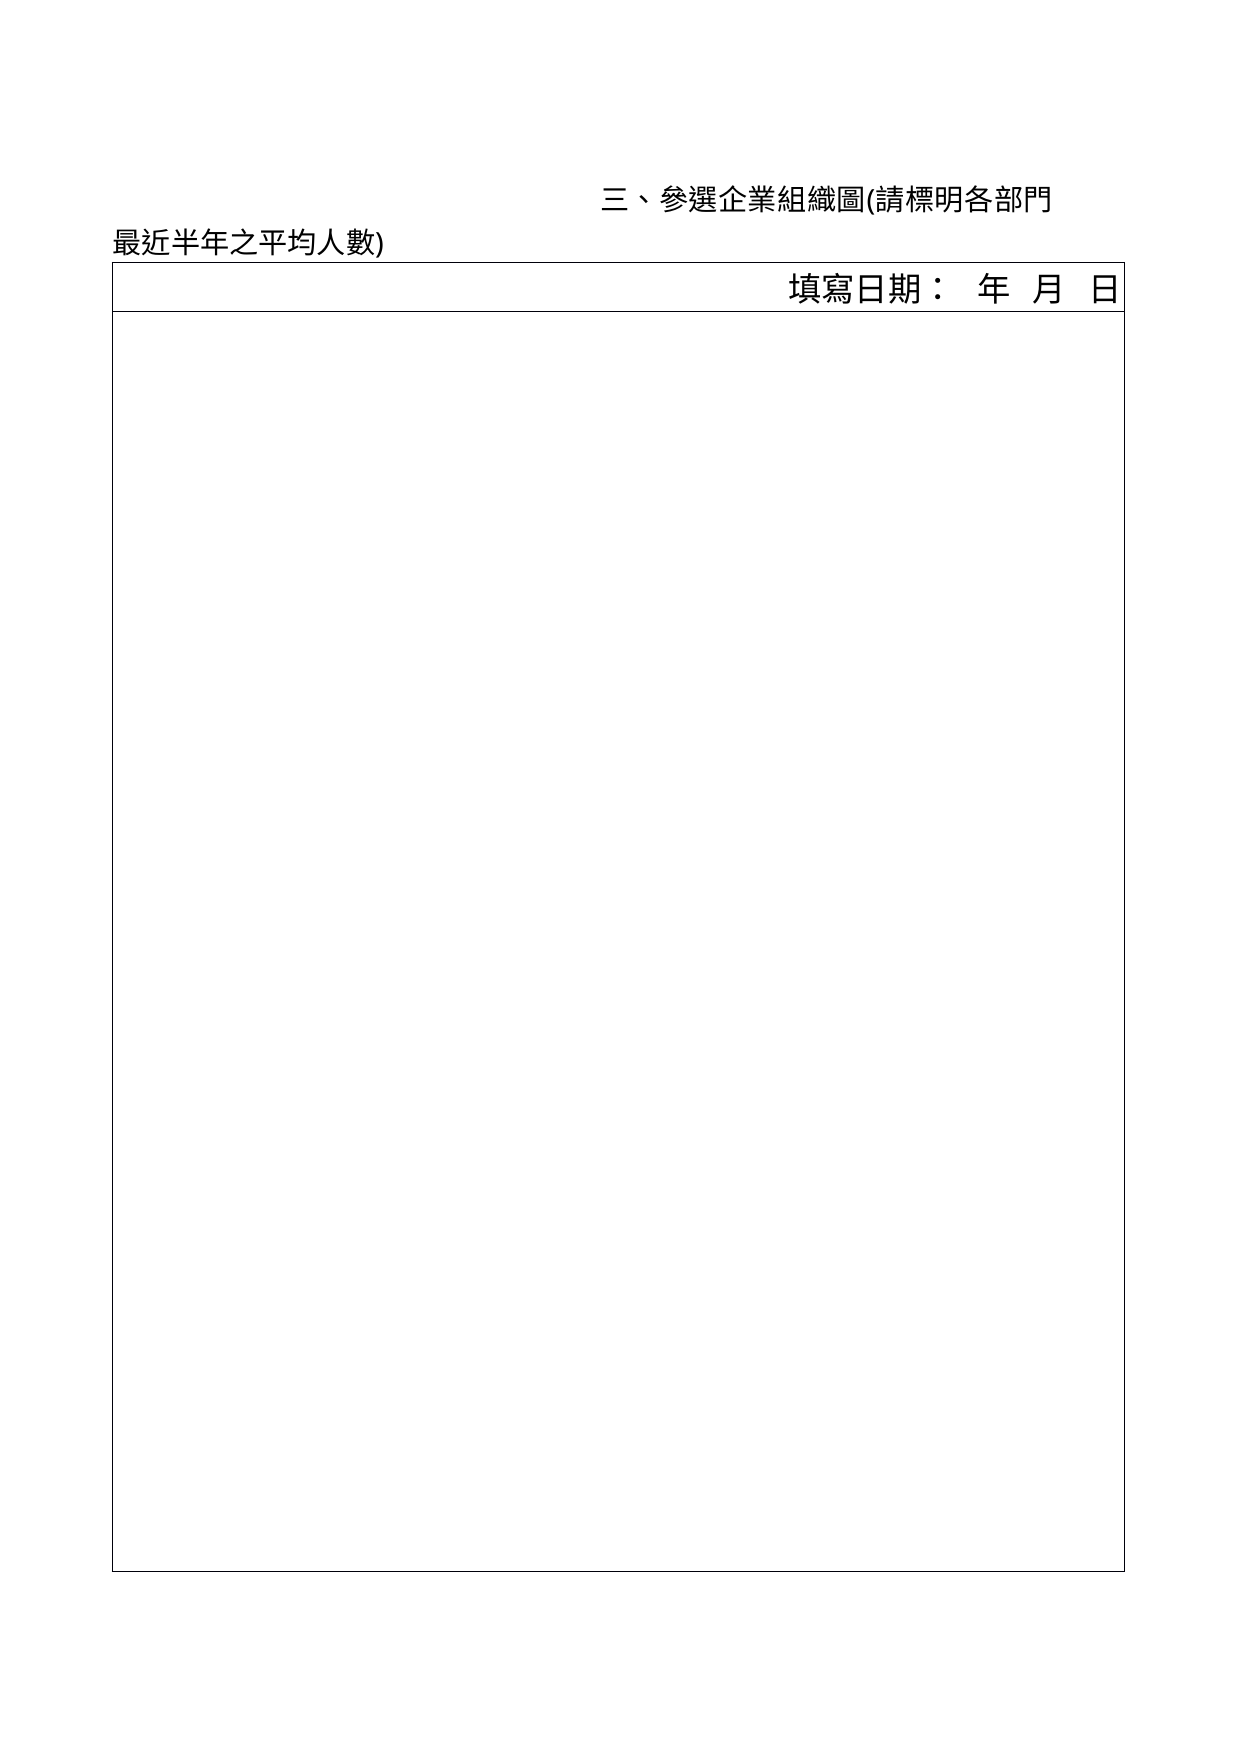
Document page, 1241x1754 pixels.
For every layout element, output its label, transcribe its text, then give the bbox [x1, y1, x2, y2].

text 三、參選企業組織圖(請標明各部門最近半年之平均人數) [112, 177, 1053, 262]
table_cell [113, 312, 1124, 1571]
table_header 填寫日期： 年 月 日 [113, 263, 1124, 311]
